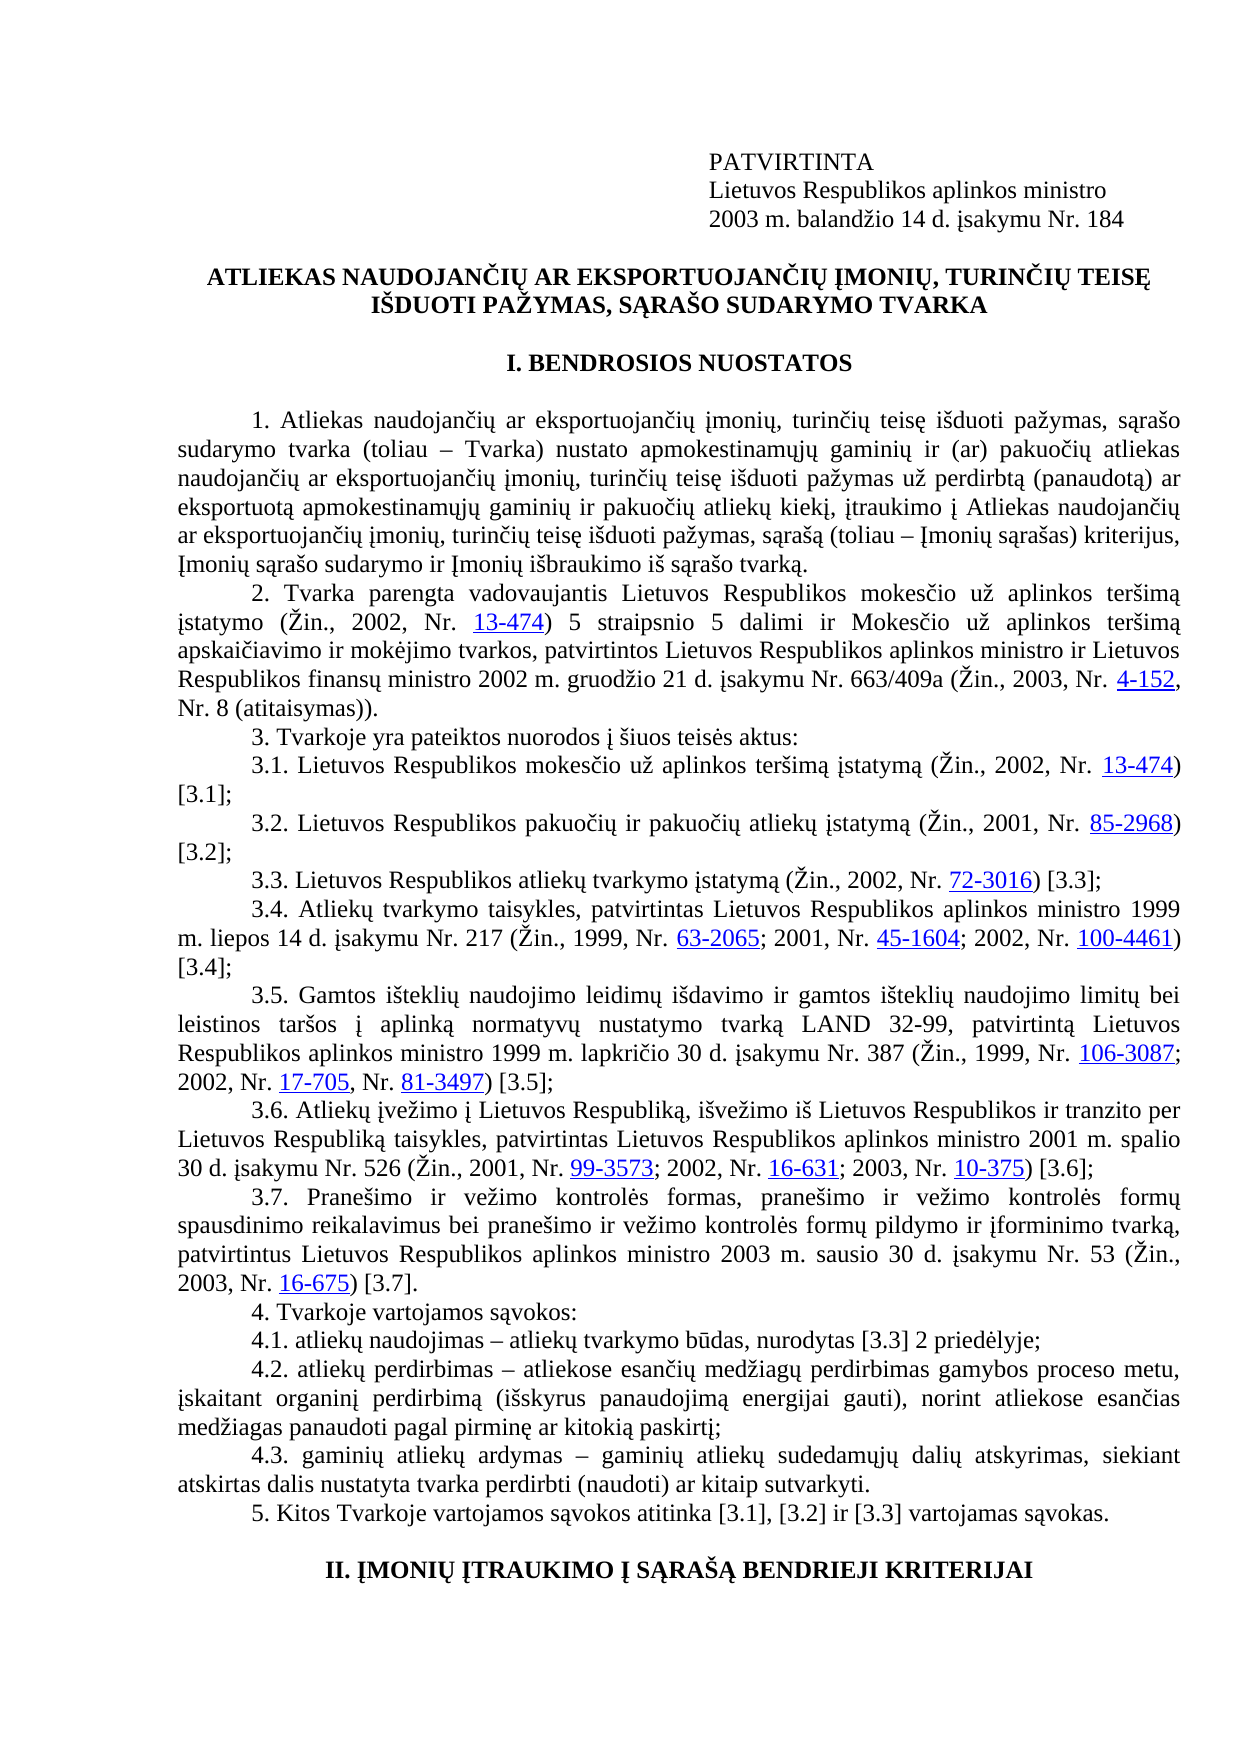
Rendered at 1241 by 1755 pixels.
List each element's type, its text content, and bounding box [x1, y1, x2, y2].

text II. ĮMONIŲ ĮTRAUKIMO Į SĄRAŠĄ BENDRIEJI KRITERIJAI [177, 1556, 1181, 1584]
text 1. Atliekas naudojančių ar eksportuojančių įmonių, turinčių teisę išduoti pažymas, sąrašo sudarymo tvarka (toliau – Tvarka) nustato apmokestinamųjų gaminių ir (ar) pakuočių atliekas naudojančių ar eksportuojančių įmonių, turinčių teisę išduoti pažymas už perdirbtą (panaudotą) ar eksportuotą apmokestinamųjų gaminių ir pakuočių atliekų kiekį, įtraukimo į Atliekas naudojančių ar eksportuojančių įmonių, turinčių teisę išduoti pažymas, sąrašą (toliau – Įmonių sąrašas) kriterijus, Įmonių sąrašo sudarymo ir Įmonių išbraukimo iš sąrašo tvarką. [177, 406, 1181, 578]
text 4.3. gaminių atliekų ardymas – gaminių atliekų sudedamųjų dalių atskyrimas, siekiant atskirtas dalis nustatyta tvarka perdirbti (naudoti) ar kitaip sutvarkyti. [177, 1441, 1181, 1498]
text 4. Tvarkoje vartojamos sąvokos: [177, 1297, 1181, 1326]
text 3. Tvarkoje yra pateiktos nuorodos į šiuos teisės aktus: [177, 722, 1181, 751]
text Lietuvos Respublikos aplinkos ministro [177, 176, 1181, 204]
text 4.2. atliekų perdirbimas – atliekose esančių medžiagų perdirbimas gamybos proceso metu, įskaitant organinį perdirbimą (išskyrus panaudojimą energijai gauti), norint atliekose esančias medžiagas panaudoti pagal pirminę ar kitokią paskirtį; [177, 1354, 1181, 1441]
text 3.2. Lietuvos Respublikos pakuočių ir pakuočių atliekų įstatymą (Žin., 2001, Nr. 85-2968) [3.2]; [177, 808, 1181, 866]
text PATVIRTINTA [177, 147, 1181, 176]
text 3.3. Lietuvos Respublikos atliekų tvarkymo įstatymą (Žin., 2002, Nr. 72-3016) [3.3]; [177, 866, 1181, 894]
text 3.7. Pranešimo ir vežimo kontrolės formas, pranešimo ir vežimo kontrolės formų spausdinimo reikalavimus bei pranešimo ir vežimo kontrolės formų pildymo ir įforminimo tvarką, patvirtintus Lietuvos Respublikos aplinkos ministro 2003 m. sausio 30 d. įsakymu Nr. 53 (Žin., 2003, Nr. 16-675) [3.7]. [177, 1182, 1181, 1297]
text 3.1. Lietuvos Respublikos mokesčio už aplinkos teršimą įstatymą (Žin., 2002, Nr. 13-474) [3.1]; [177, 751, 1181, 808]
text 3.5. Gamtos išteklių naudojimo leidimų išdavimo ir gamtos išteklių naudojimo limitų bei leistinos taršos į aplinką normatyvų nustatymo tvarką LAND 32-99, patvirtintą Lietuvos Respublikos aplinkos ministro 1999 m. lapkričio 30 d. įsakymu Nr. 387 (Žin., 1999, Nr. 106-3087; 2002, Nr. 17-705, Nr. 81-3497) [3.5]; [177, 981, 1181, 1096]
text ATLIEKAS NAUDOJANČIŲ AR EKSPORTUOJANČIŲ ĮMONIŲ, TURINČIŲ TEISĘ IŠDUOTI PAŽYMAS, SĄRAŠO SUDARYMO TVARKA [177, 262, 1181, 319]
text 2003 m. balandžio 14 d. įsakymu Nr. 184 [177, 204, 1181, 233]
text I. BENDROSIOS NUOSTATOS [177, 348, 1181, 377]
text 3.6. Atliekų įvežimo į Lietuvos Respubliką, išvežimo iš Lietuvos Respublikos ir tranzito per Lietuvos Respubliką taisykles, patvirtintas Lietuvos Respublikos aplinkos ministro 2001 m. spalio 30 d. įsakymu Nr. 526 (Žin., 2001, Nr. 99-3573; 2002, Nr. 16-631; 2003, Nr. 10-375) [3.6]; [177, 1096, 1181, 1182]
text 4.1. atliekų naudojimas – atliekų tvarkymo būdas, nurodytas [3.3] 2 priedėlyje; [177, 1326, 1181, 1354]
text 5. Kitos Tvarkoje vartojamos sąvokos atitinka [3.1], [3.2] ir [3.3] vartojamas sąvokas. [177, 1498, 1181, 1527]
text 2. Tvarka parengta vadovaujantis Lietuvos Respublikos mokesčio už aplinkos teršimą įstatymo (Žin., 2002, Nr. 13-474) 5 straipsnio 5 dalimi ir Mokesčio už aplinkos teršimą apskaičiavimo ir mokėjimo tvarkos, patvirtintos Lietuvos Respublikos aplinkos ministro ir Lietuvos Respublikos finansų ministro 2002 m. gruodžio 21 d. įsakymu Nr. 663/409a (Žin., 2003, Nr. 4-152, Nr. 8 (atitaisymas)). [177, 578, 1181, 722]
text 3.4. Atliekų tvarkymo taisykles, patvirtintas Lietuvos Respublikos aplinkos ministro 1999 m. liepos 14 d. įsakymu Nr. 217 (Žin., 1999, Nr. 63-2065; 2001, Nr. 45-1604; 2002, Nr. 100-4461) [3.4]; [177, 894, 1181, 981]
